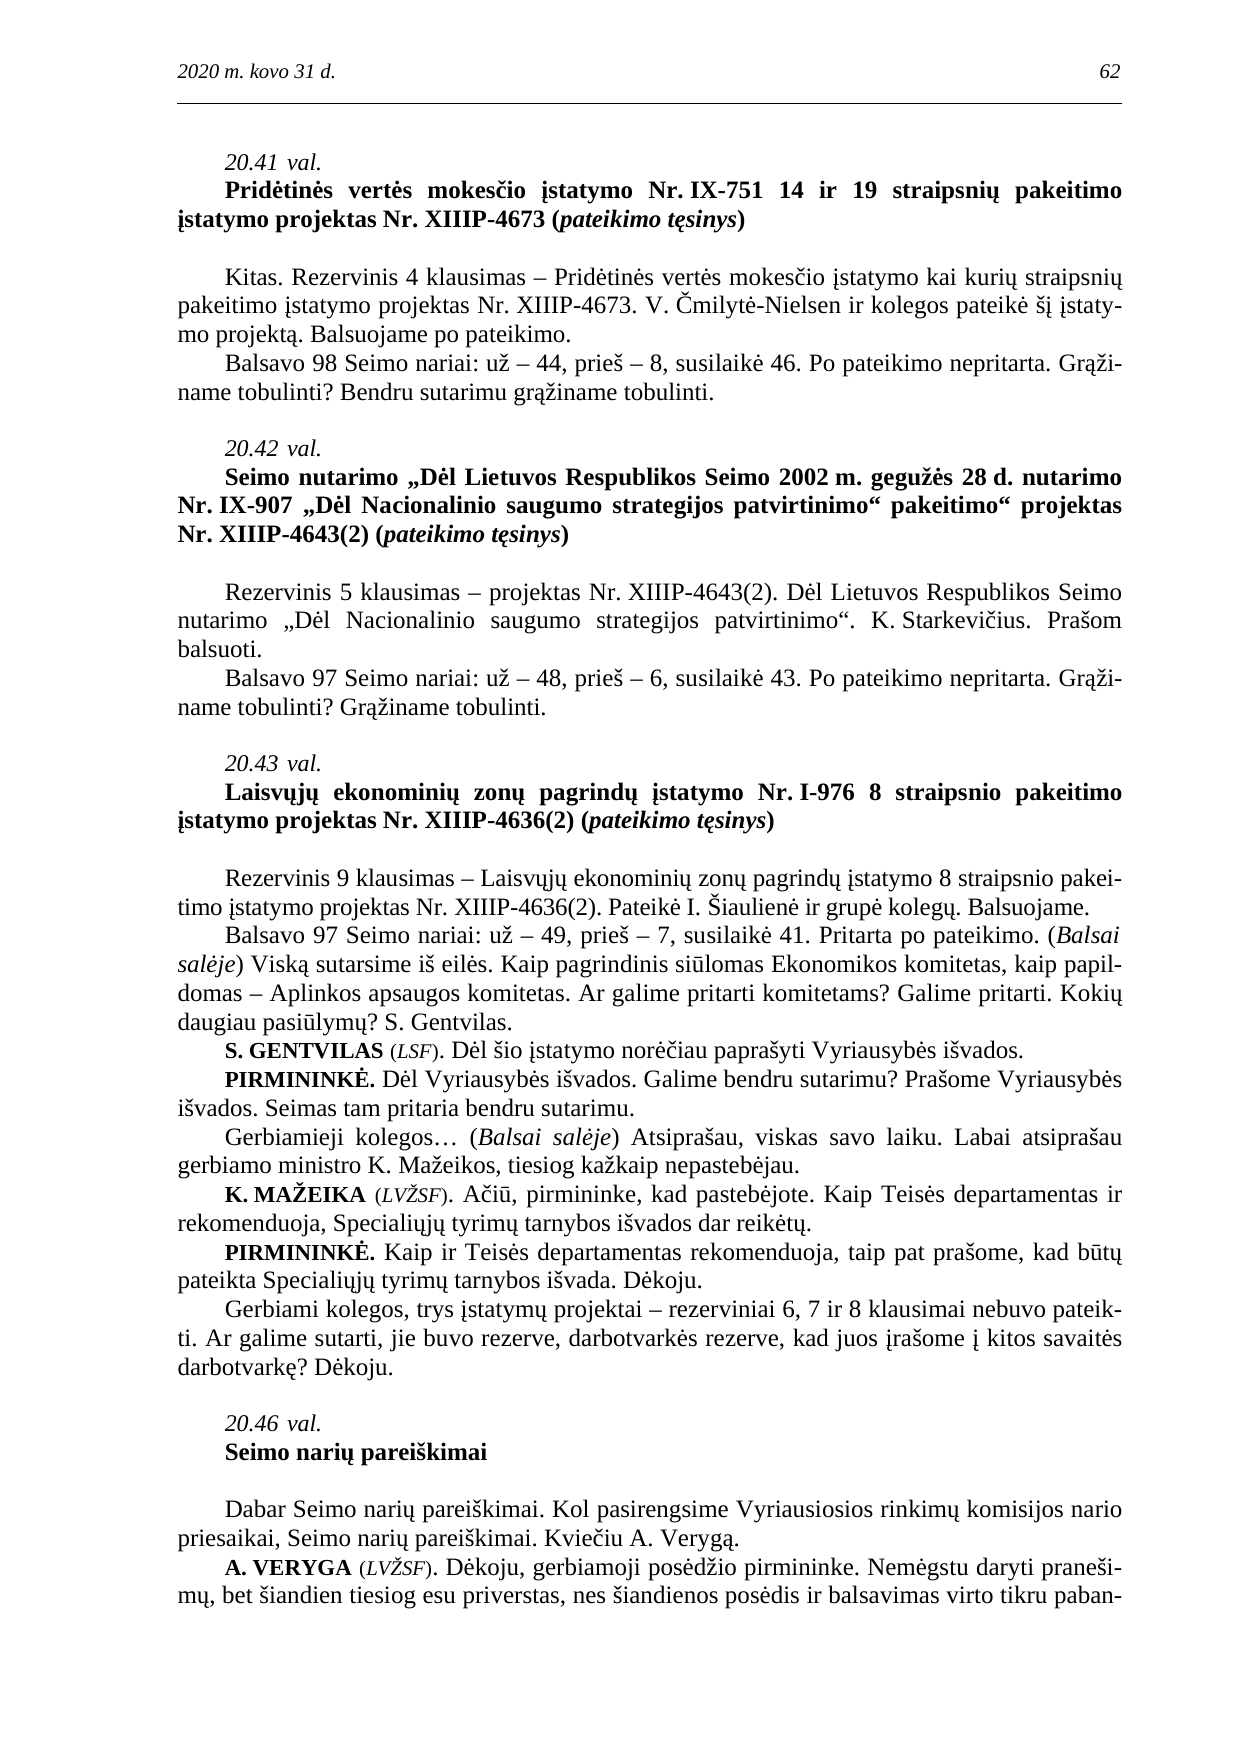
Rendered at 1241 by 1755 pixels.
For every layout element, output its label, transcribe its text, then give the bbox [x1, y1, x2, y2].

text Lais­vų­jų eko­no­mi­nių zo­nų pa­grin­dų įsta­ty­mo Nr. I-976 8 straips­nio pa­kei­ti­mo įstaty­mo pro­jek­tas Nr. XIIIP-4636(2) (pa­tei­ki­mo tę­si­nys) [177, 777, 1122, 834]
text 20.41 val. [224, 148, 1122, 175]
text Pri­dė­ti­nės ver­tės mo­kes­čio įsta­ty­mo Nr. IX-751 14 ir 19 straips­nių pa­kei­ti­mo įstatymo pro­jek­tas Nr. XIIIP-4673 (pa­tei­ki­mo tę­si­nys) [177, 175, 1122, 233]
text Re­zer­vi­nis 5 klau­si­mas – pro­jek­tas Nr. XIIIP-4643(2). Dėl Lie­tu­vos Res­pub­li­kos Sei­mo nu­ta­ri­mo „Dėl Na­cio­na­li­nio sau­gu­mo stra­te­gi­jos pa­tvir­ti­ni­mo“. K. Star­ke­vi­čius. Pra­šom balsuo­ti. [177, 577, 1122, 663]
text PIRMININKĖ. Dėl Vy­riau­sy­bės iš­va­dos. Ga­li­me ben­dru su­ta­ri­mu? Pra­šo­me Vy­riau­sy­bės iš­va­dos. Sei­mas tam pri­ta­ria ben­dru su­ta­ri­mu. [177, 1064, 1122, 1122]
text Bal­sa­vo 97 Sei­mo na­riai: už – 48, prieš – 6, su­si­lai­kė 43. Po pa­tei­ki­mo ne­pri­tar­ta. Grą­ži­na­me to­bu­lin­ti? Grą­ži­na­me to­bu­lin­ti. [177, 663, 1122, 720]
text Ger­bia­mie­ji ko­le­gos… (Bal­sai sa­lė­je) At­si­pra­šau, vis­kas sa­vo lai­ku. La­bai at­si­pra­šau ger­bia­mo mi­nist­ro K. Ma­žei­kos, tie­siog kaž­kaip ne­pa­ste­bė­jau. [177, 1122, 1122, 1179]
text 20.46 val. [224, 1409, 1122, 1437]
text Ger­bia­mi ko­le­gos, trys įsta­ty­mų pro­jek­tai – re­zer­vi­niai 6, 7 ir 8 klau­si­mai ne­bu­vo pa­teik­ti. Ar ga­li­me su­tar­ti, jie bu­vo re­zer­ve, dar­bo­tvarkės re­zer­ve, kad juos įra­šo­me į ki­tos sa­vai­tės dar­bo­tvarkę? Dė­ko­ju. [177, 1294, 1122, 1381]
text PIRMININKĖ. Kaip ir Tei­sės de­par­ta­men­tas re­ko­men­duo­ja, taip pat pra­šo­me, kad bū­tų pa­teik­ta Spe­cia­lių­jų ty­ri­mų tar­ny­bos iš­va­da. Dė­ko­ju. [177, 1237, 1122, 1294]
text Ki­tas. Re­zer­vi­nis 4 klau­si­mas – Pri­dė­ti­nės ver­tės mo­kes­čio įsta­ty­mo kai ku­rių straips­nių pa­kei­ti­mo įsta­ty­mo pro­jek­tas Nr. XIIIP-4673. V. Čmi­ly­tė-Niel­sen ir ko­le­gos pa­tei­kė šį įsta­ty­mo pro­jek­tą. Bal­suo­ja­me po pa­tei­ki­mo. [177, 262, 1122, 348]
text Da­bar Sei­mo na­rių pa­reiš­ki­mai. Kol pa­si­reng­si­me Vy­riau­sio­sios rin­ki­mų ko­mi­si­jos na­rio prie­sai­kai, Sei­mo na­rių pa­reiš­ki­mai. Kvie­čiu A. Ve­ry­gą. [177, 1494, 1122, 1552]
text Re­zer­vi­nis 9 klau­si­mas – Lais­vų­jų eko­no­mi­nių zo­nų pa­grin­dų įsta­ty­mo 8 straips­nio pa­kei­ti­mo įsta­ty­mo pro­jek­tas Nr. XIIIP-4636(2). Pa­tei­kė I. Šiau­lie­nė ir gru­pė ko­le­gų. Bal­suo­ja­me. [177, 863, 1122, 921]
text 20.42 val. [224, 434, 1122, 462]
text Sei­mo nu­ta­ri­mo „Dėl Lie­tu­vos Res­pub­li­kos Sei­mo 2002 m. ge­gu­žės 28 d. nu­ta­ri­mo Nr. IX-907 „Dėl Na­cio­na­li­nio sau­gu­mo stra­te­gi­jos pa­tvir­ti­ni­mo“ pa­kei­ti­mo“ pro­jek­tas Nr. XIIIP-4643(2) (pa­tei­ki­mo tę­si­nys) [177, 462, 1122, 548]
text A. VERYGA (LVŽSF). Dė­ko­ju, ger­bia­mo­ji po­sė­džio pir­mi­nin­ke. Ne­mėgs­tu da­ry­ti pra­ne­ši­mų, bet šian­dien tie­siog esu pri­vers­tas, nes šian­die­nos po­sė­dis ir bal­sa­vi­mas vir­to tik­ru pa­ban­ [177, 1552, 1122, 1609]
text Bal­sa­vo 97 Sei­mo na­riai: už – 49, prieš – 7, su­si­lai­kė 41. Pri­tar­ta po pa­tei­ki­mo. (Bal­sai sa­lė­je) Vis­ką su­tar­si­me iš ei­lės. Kaip pa­grin­di­nis siū­lo­mas Eko­no­mi­kos ko­mi­te­tas, kaip pa­pil­do­mas – Ap­lin­kos ap­sau­gos ko­mi­te­tas. Ar ga­li­me pri­tar­ti ko­mi­te­tams? Ga­li­me pri­tar­ti. Ko­kių dau­giau pa­siū­ly­mų? S. Gent­vi­las. [177, 921, 1122, 1036]
text Bal­sa­vo 98 Sei­mo na­riai: už – 44, prieš – 8, su­si­lai­kė 46. Po pa­tei­ki­mo ne­pri­tar­ta. Grą­ži­na­me to­bu­lin­ti? Ben­dru su­ta­ri­mu grą­ži­na­me to­bu­lin­ti. [177, 348, 1122, 405]
text S. GENTVILAS (LSF). Dėl šio įsta­ty­mo no­rė­čiau pa­pra­šy­ti Vy­riau­sy­bės iš­va­dos. [177, 1036, 1122, 1064]
text Sei­mo na­rių pa­reiš­ki­mai [177, 1437, 1122, 1466]
text K. MAŽEIKA (LVŽSF). Ačiū, pir­mi­nin­ke, kad pa­ste­bė­jo­te. Kaip Tei­sės de­par­ta­men­tas ir re­ko­men­duo­ja, Spe­cia­lių­jų ty­ri­mų tar­ny­bos iš­va­dos dar rei­kė­tų. [177, 1179, 1122, 1237]
text 20.43 val. [224, 749, 1122, 777]
